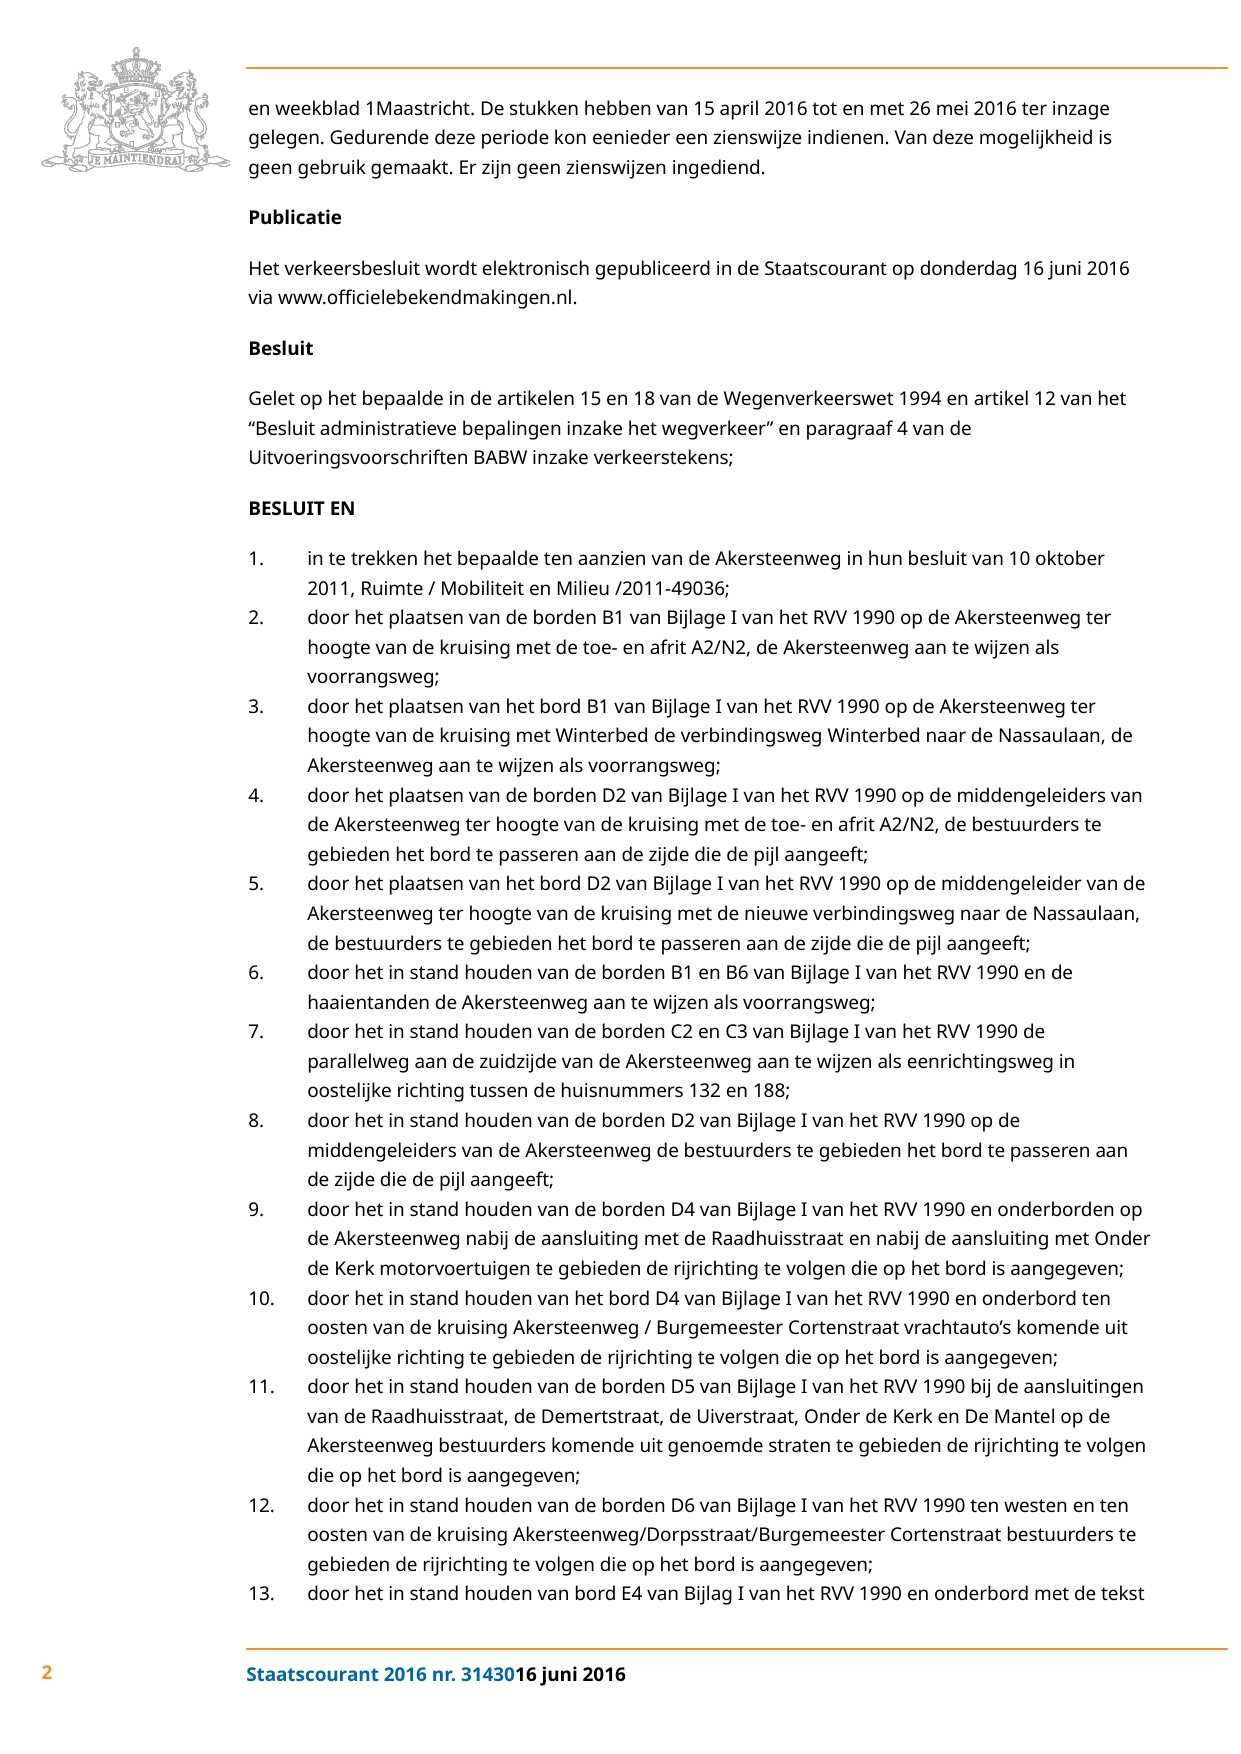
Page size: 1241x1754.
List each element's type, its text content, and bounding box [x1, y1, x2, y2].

text BESLUIT EN [248, 495, 1152, 521]
text en weekblad 1Maastricht. De stukken hebben van 15 april 2016 tot en met 26 mei 2016 ter inzage gelegen. Gedurende deze periode kon eenieder een zienswijze indienen. Van deze mogelijkheid is geen gebruik gemaakt. Er zijn geen zienswijzen ingediend. [248, 95, 1152, 180]
list door het in stand houden van de borden B1 en B6 van Bijlage I van het RVV 1990 en de haaientanden de Akersteenweg aan te wijzen als voorrangsweg; [248, 959, 1152, 1015]
list door het in stand houden van de borden D5 van Bijlage I van het RVV 1990 bij de aansluitingen van de Raadhuisstraat, de Demertstraat, de Uiverstraat, Onder de Kerk en De Mantel op de Akersteenweg bestuurders komende uit genoemde straten te gebieden de rijrichting te volgen die op het bord is aangegeven; [248, 1373, 1152, 1488]
picture [41, 47, 231, 172]
list door het plaatsen van het bord B1 van Bijlage I van het RVV 1990 op de Akersteenweg ter hoogte van de kruising met Winterbed de verbindingsweg Winterbed naar de Nassaulaan, de Akersteenweg aan te wijzen als voorrangsweg; [248, 693, 1152, 778]
list door het in stand houden van de borden C2 en C3 van Bijlage I van het RVV 1990 de parallelweg aan de zuidzijde van de Akersteenweg aan te wijzen als eenrichtingsweg in oostelijke richting tussen de huisnummers 132 en 188; [248, 1018, 1152, 1103]
list door het plaatsen van de borden D2 van Bijlage I van het RVV 1990 op de middengeleiders van de Akersteenweg ter hoogte van de kruising met de toe- en afrit A2/N2, de bestuurders te gebieden het bord te passeren aan de zijde die de pijl aangeeft; [248, 782, 1152, 867]
list in te trekken het bepaalde ten aanzien van de Akersteenweg in hun besluit van 10 oktober 2011, Ruimte / Mobiliteit en Milieu /2011-49036; [248, 545, 1152, 601]
text Publicatie [248, 204, 1152, 230]
list door het in stand houden van de borden D2 van Bijlage I van het RVV 1990 op de middengeleiders van de Akersteenweg de bestuurders te gebieden het bord te passeren aan de zijde die de pijl aangeeft; [248, 1107, 1152, 1192]
list door het in stand houden van de borden D6 van Bijlage I van het RVV 1990 ten westen en ten oosten van de kruising Akersteenweg/Dorpsstraat/Burgemeester Cortenstraat bestuurders te gebieden de rijrichting te volgen die op het bord is aangegeven; [248, 1492, 1152, 1577]
text Besluit [248, 335, 1152, 361]
list door het in stand houden van het bord D4 van Bijlage I van het RVV 1990 en onderbord ten oosten van de kruising Akersteenweg / Burgemeester Cortenstraat vrachtauto’s komende uit oostelijke richting te gebieden de rijrichting te volgen die op het bord is aangegeven; [248, 1285, 1152, 1370]
list door het plaatsen van het bord D2 van Bijlage I van het RVV 1990 op de middengeleider van de Akersteenweg ter hoogte van de kruising met de nieuwe verbindingsweg naar de Nassaulaan, de bestuurders te gebieden het bord te passeren aan de zijde die de pijl aangeeft; [248, 871, 1152, 956]
text Gelet op het bepaalde in de artikelen 15 en 18 van de Wegenverkeerswet 1994 en artikel 12 van het “Besluit administratieve bepalingen inzake het wegverkeer” en paragraaf 4 van de Uitvoeringsvoorschriften BABW inzake verkeerstekens; [248, 385, 1152, 470]
list door het in stand houden van de borden D4 van Bijlage I van het RVV 1990 en onderborden op de Akersteenweg nabij de aansluiting met de Raadhuisstraat en nabij de aansluiting met Onder de Kerk motorvoertuigen te gebieden de rijrichting te volgen die op het bord is aangegeven; [248, 1196, 1152, 1281]
list door het plaatsen van de borden B1 van Bijlage I van het RVV 1990 op de Akersteenweg ter hoogte van de kruising met de toe- en afrit A2/N2, de Akersteenweg aan te wijzen als voorrangsweg; [248, 604, 1152, 689]
list door het in stand houden van bord E4 van Bijlag I van het RVV 1990 en onderbord met de tekst [248, 1581, 1152, 1606]
text Het verkeersbesluit wordt elektronisch gepubliceerd in de Staatscourant op donderdag 16 juni 2016 via www.officielebekendmakingen.nl. [248, 255, 1152, 310]
